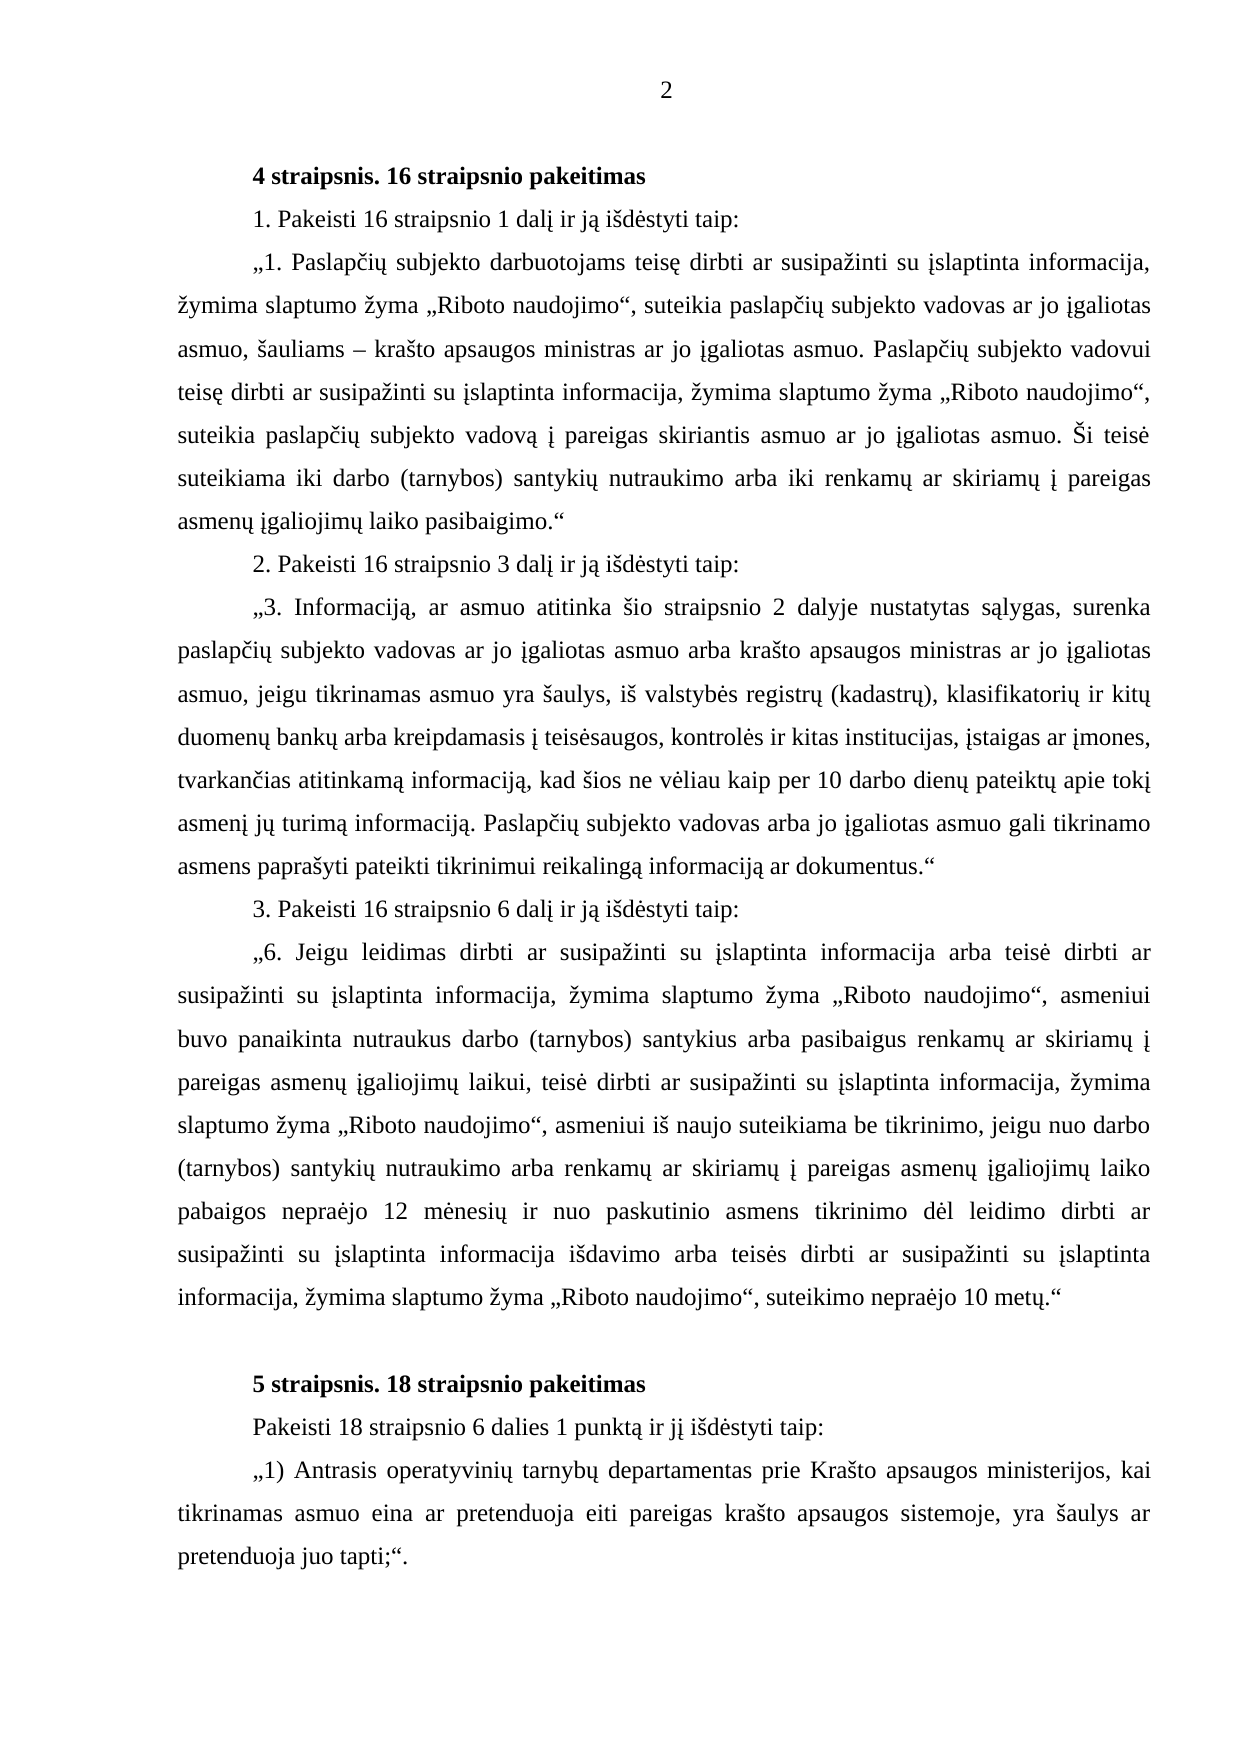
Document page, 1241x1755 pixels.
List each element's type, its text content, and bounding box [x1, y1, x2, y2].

text „1) Antrasis operatyvinių tarnybų departamentas prie Krašto apsaugos ministerijos, kai tikrinamas asmuo eina ar pretenduoja eiti pareigas krašto apsaugos sistemoje, yra šaulys ar pretenduoja juo tapti;“. [177, 1455, 1152, 1570]
text 4 straipsnis. 16 straipsnio pakeitimas [177, 161, 1152, 190]
text 2. Pakeisti 16 straipsnio 3 dalį ir ją išdėstyti taip: [177, 549, 1152, 578]
text „6. Jeigu leidimas dirbti ar susipažinti su įslaptinta informacija arba teisė dirbti ar susipažinti su įslaptinta informacija, žymima slaptumo žyma „Riboto naudojimo“, asmeniui buvo panaikinta nutraukus darbo (tarnybos) santykius arba pasibaigus renkamų ar skiriamų į pareigas asmenų įgaliojimų laikui, teisė dirbti ar susipažinti su įslaptinta informacija, žymima slaptumo žyma „Riboto naudojimo“, asmeniui iš naujo suteikiama be tikrinimo, jeigu nuo darbo (tarnybos) santykių nutraukimo arba renkamų ar skiriamų į pareigas asmenų įgaliojimų laiko pabaigos nepraėjo 12 mėnesių ir nuo paskutinio asmens tikrinimo dėl leidimo dirbti ar susipažinti su įslaptinta informacija išdavimo arba teisės dirbti ar susipažinti su įslaptinta informacija, žymima slaptumo žyma „Riboto naudojimo“, suteikimo nepraėjo 10 metų.“ [177, 937, 1152, 1311]
text 1. Pakeisti 16 straipsnio 1 dalį ir ją išdėstyti taip: [177, 204, 1152, 233]
text 3. Pakeisti 16 straipsnio 6 dalį ir ją išdėstyti taip: [177, 894, 1152, 923]
text „3. Informaciją, ar asmuo atitinka šio straipsnio 2 dalyje nustatytas sąlygas, surenka paslapčių subjekto vadovas ar jo įgaliotas asmuo arba krašto apsaugos ministras ar jo įgaliotas asmuo, jeigu tikrinamas asmuo yra šaulys, iš valstybės registrų (kadastrų), klasifikatorių ir kitų duomenų bankų arba kreipdamasis į teisėsaugos, kontrolės ir kitas institucijas, įstaigas ar įmones, tvarkančias atitinkamą informaciją, kad šios ne vėliau kaip per 10 darbo dienų pateiktų apie tokį asmenį jų turimą informaciją. Paslapčių subjekto vadovas arba jo įgaliotas asmuo gali tikrinamo asmens paprašyti pateikti tikrinimui reikalingą informaciją ar dokumentus.“ [177, 592, 1152, 880]
text 5 straipsnis. 18 straipsnio pakeitimas [177, 1369, 1152, 1397]
text Pakeisti 18 straipsnio 6 dalies 1 punktą ir jį išdėstyti taip: [177, 1412, 1152, 1441]
text „1. Paslapčių subjekto darbuotojams teisę dirbti ar susipažinti su įslaptinta informacija, žymima slaptumo žyma „Riboto naudojimo“, suteikia paslapčių subjekto vadovas ar jo įgaliotas asmuo, šauliams – krašto apsaugos ministras ar jo įgaliotas asmuo. Paslapčių subjekto vadovui teisę dirbti ar susipažinti su įslaptinta informacija, žymima slaptumo žyma „Riboto naudojimo“, suteikia paslapčių subjekto vadovą į pareigas skiriantis asmuo ar jo įgaliotas asmuo. Ši teisė suteikiama iki darbo (tarnybos) santykių nutraukimo arba iki renkamų ar skiriamų į pareigas asmenų įgaliojimų laiko pasibaigimo.“ [177, 247, 1152, 535]
